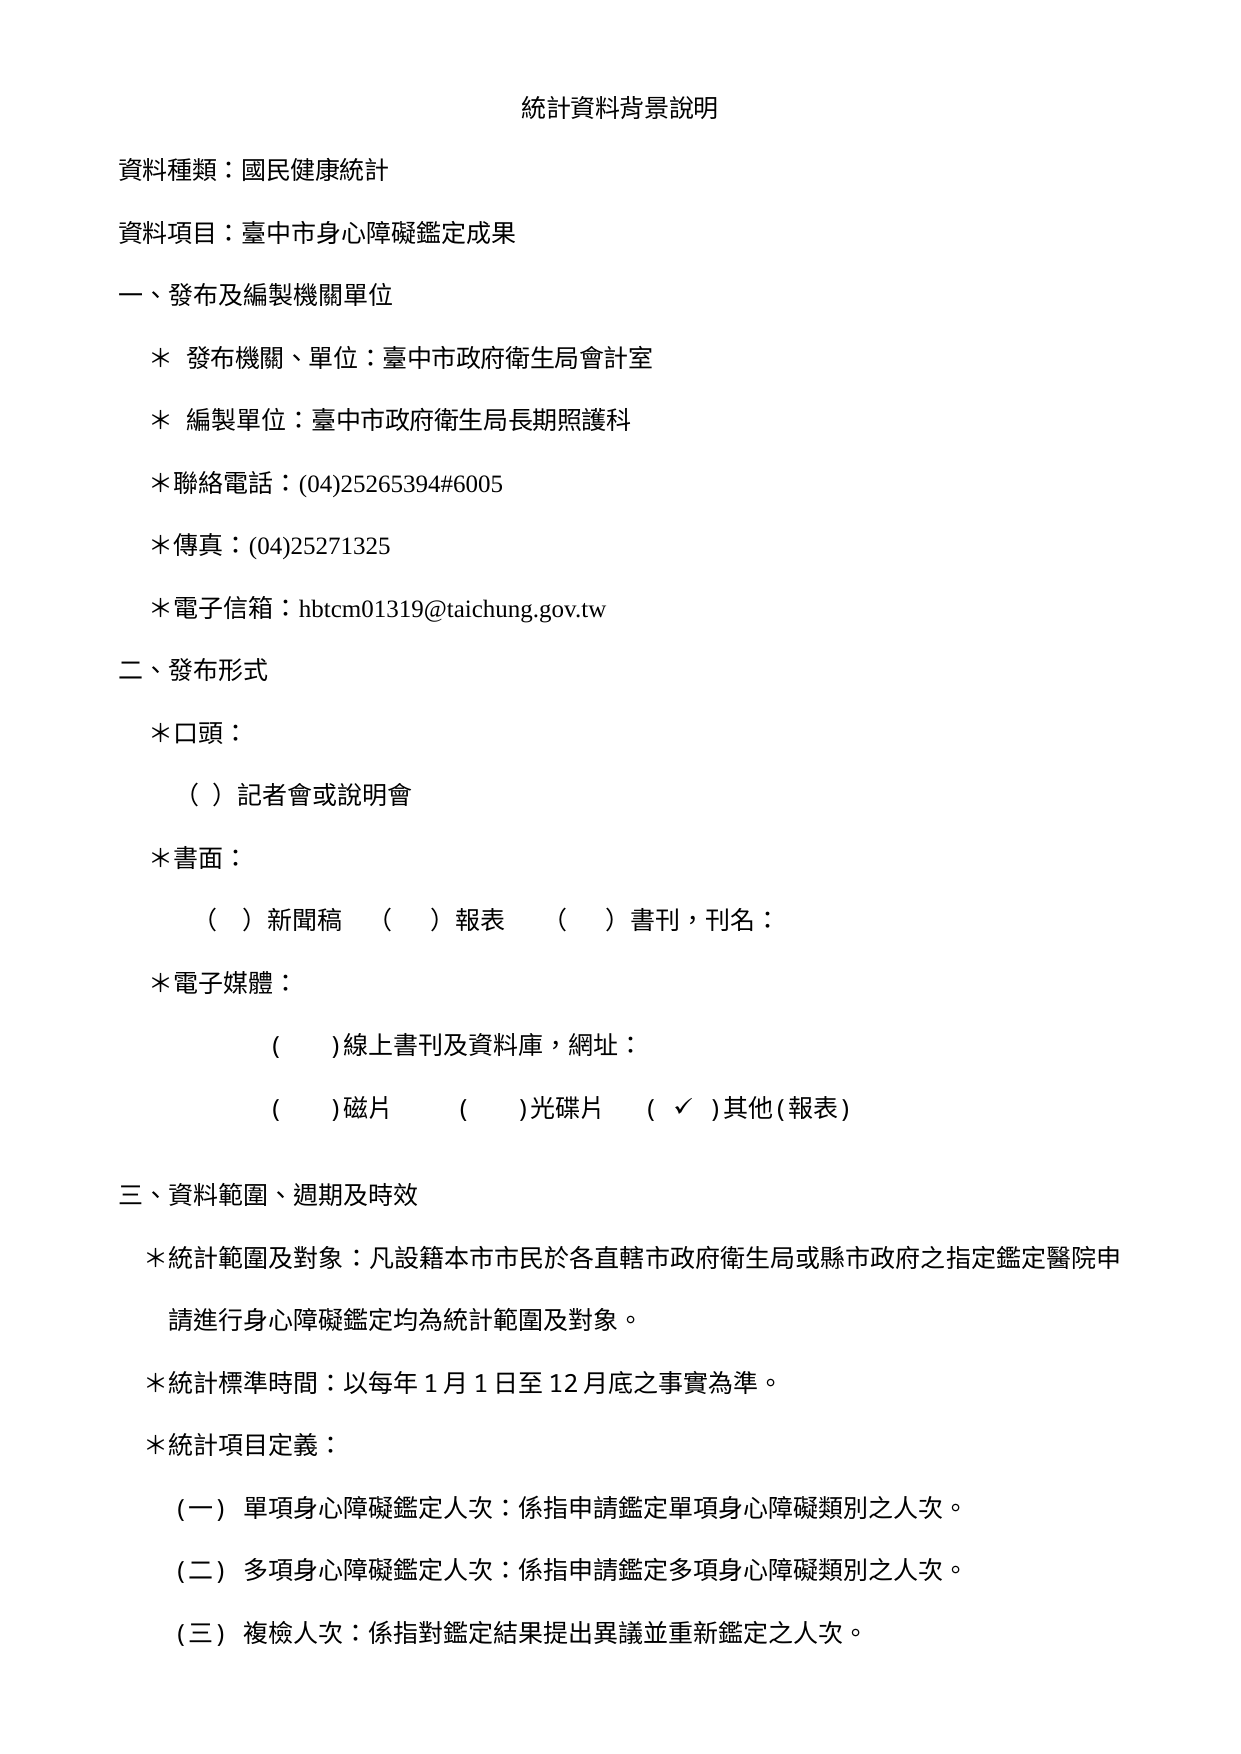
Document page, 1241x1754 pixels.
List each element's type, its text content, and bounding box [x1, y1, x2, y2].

text （ ）記者會或說明會 [118, 752, 1122, 814]
list 編製單位：臺中市政府衛生局長期照護科 [149, 377, 1122, 439]
text (三) 複檢人次：係指對鑑定結果提出異議並重新鑑定之人次。 [143, 1589, 1122, 1652]
text ＊電子信箱：hbtcm01319@taichung.gov.tw [149, 564, 1122, 627]
text ＊傳真：(04)25271325 [149, 502, 1122, 564]
text 資料項目：臺中市身心障礙鑑定成果 [118, 189, 1122, 252]
list 發布機關、單位：臺中市政府衛生局會計室 [149, 314, 1122, 377]
text ＊口頭： [149, 689, 1122, 752]
text ＊統計項目定義： [143, 1402, 1122, 1464]
text ( )磁片 ( )光碟片 (  )其他(報表) [118, 1064, 1122, 1127]
text ＊書面： [149, 814, 1122, 877]
text ＊聯絡電話：(04)25265394#6005 [149, 439, 1122, 502]
text ＊電子媒體： [149, 939, 1122, 1002]
text （ ）新聞稿 （ ）報表 （ ）書刊，刊名： [149, 877, 1122, 939]
text 一、發布及編製機關單位 [118, 252, 1122, 314]
text (二) 多項身心障礙鑑定人次：係指申請鑑定多項身心障礙類別之人次。 [143, 1527, 1122, 1589]
text ＊統計範圍及對象：凡設籍本市市民於各直轄市政府衛生局或縣市政府之指定鑑定醫院申請進行身心障礙鑑定均為統計範圍及對象。 [143, 1214, 1122, 1339]
text 三、資料範圍、週期及時效 [118, 1152, 1122, 1214]
text ( )線上書刊及資料庫，網址： [118, 1002, 1122, 1064]
text (一) 單項身心障礙鑑定人次：係指申請鑑定單項身心障礙類別之人次。 [143, 1464, 1122, 1527]
text 資料種類：國民健康統計 [118, 127, 1122, 189]
text 統計資料背景說明 [118, 64, 1122, 127]
text 二、發布形式 [118, 627, 1122, 689]
text ＊統計標準時間：以每年1月1日至12月底之事實為準。 [143, 1339, 1122, 1402]
